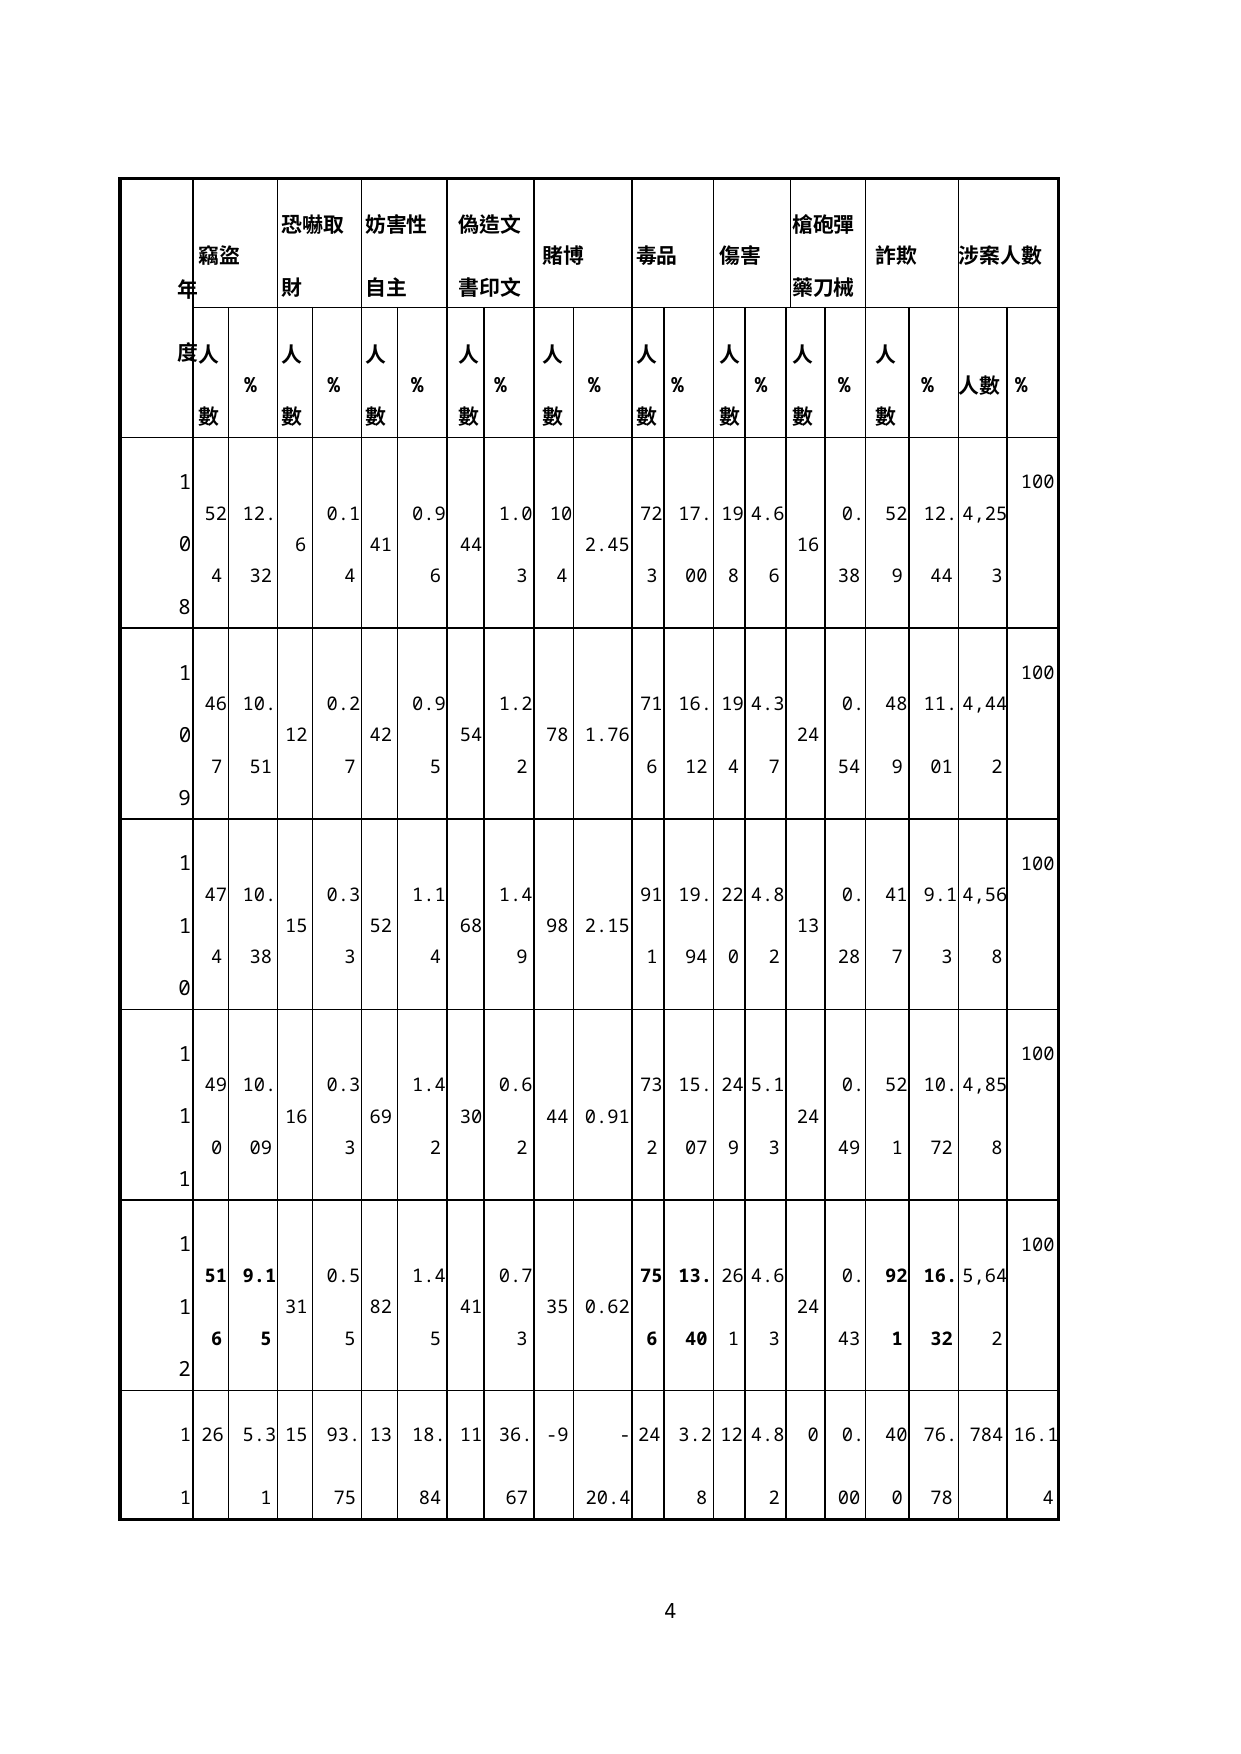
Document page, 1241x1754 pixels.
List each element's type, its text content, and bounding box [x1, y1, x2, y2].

table_cell 44 [535, 1010, 573, 1199]
table_cell 30 [448, 1010, 483, 1199]
table_cell 16.14 [1008, 1391, 1057, 1518]
table_cell 732 [633, 1010, 663, 1199]
table_cell 11.01 [910, 629, 958, 818]
table_cell -9 [535, 1391, 573, 1518]
table_cell 9.15 [229, 1201, 277, 1390]
table_header 傷害 [714, 180, 790, 307]
table_cell % [485, 308, 533, 437]
table_cell 15 [278, 1391, 312, 1518]
table_header 恐嚇取財 [278, 180, 361, 307]
table_cell 5.31 [229, 1391, 277, 1518]
table_cell % [574, 308, 631, 437]
table_header 涉案人數 [959, 180, 1057, 307]
table_cell 人數 [633, 308, 663, 437]
table_cell 110 [122, 820, 192, 1008]
table_cell 490 [194, 1010, 228, 1199]
table_cell 98 [535, 820, 573, 1008]
table_cell 112 [122, 1201, 192, 1390]
table_cell 16 [278, 1010, 312, 1199]
table_cell 0.62 [574, 1201, 631, 1390]
table_cell 4.82 [746, 820, 785, 1008]
table_cell 13 [362, 1391, 397, 1518]
table_cell 100 [1008, 1201, 1057, 1390]
table_cell 82 [362, 1201, 397, 1390]
table_cell 76.78 [910, 1391, 958, 1518]
table_cell 人數 [535, 308, 573, 437]
table_cell 12.32 [229, 438, 277, 627]
table_cell 784 [959, 1391, 1006, 1518]
table_cell 42 [362, 629, 397, 818]
table_cell 112年較111年增減 [122, 1391, 192, 1518]
table_cell 100 [1008, 1010, 1057, 1199]
table_cell 529 [866, 438, 908, 627]
table_cell 10.09 [229, 1010, 277, 1199]
table_cell 69 [362, 1010, 397, 1199]
table_cell 1.49 [485, 820, 533, 1008]
table_cell 93.75 [313, 1391, 361, 1518]
table_header 賭博 [535, 180, 631, 307]
table_cell 0.49 [826, 1010, 865, 1199]
table_cell 人數 [362, 308, 397, 437]
table_cell 24 [787, 1201, 824, 1390]
table_cell 10.51 [229, 629, 277, 818]
table_cell 44 [448, 438, 483, 627]
table_cell 198 [714, 438, 744, 627]
table_cell -20.4 [574, 1391, 631, 1518]
table_header 毒品 [633, 180, 713, 307]
table_cell 16 [787, 438, 824, 627]
table_cell 5,642 [959, 1201, 1006, 1390]
table_cell 11 [448, 1391, 483, 1518]
table_cell 4.66 [746, 438, 785, 627]
table_cell 0.28 [826, 820, 865, 1008]
table_cell 756 [633, 1201, 663, 1390]
table_cell 1.42 [398, 1010, 446, 1199]
table_cell 100 [1008, 629, 1057, 818]
table_cell 人數 [194, 308, 228, 437]
table_cell 41 [362, 438, 397, 627]
table_cell 1.76 [574, 629, 631, 818]
table_cell 0.55 [313, 1201, 361, 1390]
table_cell 4.63 [746, 1201, 785, 1390]
table_cell 6 [278, 438, 312, 627]
table_cell % [746, 308, 785, 437]
table_cell 24 [633, 1391, 663, 1518]
table_cell 1.45 [398, 1201, 446, 1390]
table_cell 0.62 [485, 1010, 533, 1199]
table_cell 723 [633, 438, 663, 627]
table_header 年度 [122, 180, 192, 437]
table_cell 716 [633, 629, 663, 818]
table_cell 0.96 [398, 438, 446, 627]
table_cell 17.00 [665, 438, 713, 627]
table_cell 109 [122, 629, 192, 818]
table_cell 36.67 [485, 1391, 533, 1518]
table_cell 111 [122, 1010, 192, 1199]
table_cell 1.14 [398, 820, 446, 1008]
table_cell 2.15 [574, 820, 631, 1008]
table_cell 68 [448, 820, 483, 1008]
table_cell 0 [787, 1391, 824, 1518]
table_cell 3.28 [665, 1391, 713, 1518]
table_cell 人數 [448, 308, 483, 437]
table_cell 194 [714, 629, 744, 818]
table_cell 4.82 [746, 1391, 785, 1518]
table_cell 4,568 [959, 820, 1006, 1008]
table_cell 35 [535, 1201, 573, 1390]
table_cell 911 [633, 820, 663, 1008]
table_cell 人數 [787, 308, 824, 437]
table_cell 52 [362, 820, 397, 1008]
table_cell 4,253 [959, 438, 1006, 627]
table_cell 31 [278, 1201, 312, 1390]
table_cell 19.94 [665, 820, 713, 1008]
table_cell 78 [535, 629, 573, 818]
table_cell 0.73 [485, 1201, 533, 1390]
table_cell 0.00 [826, 1391, 865, 1518]
table_cell 13.40 [665, 1201, 713, 1390]
table_cell 人數 [278, 308, 312, 437]
table_header 詐欺 [866, 180, 958, 307]
table_cell 4.37 [746, 629, 785, 818]
table_cell 24 [787, 629, 824, 818]
table_cell 100 [1008, 438, 1057, 627]
table_cell 249 [714, 1010, 744, 1199]
table_cell % [826, 308, 865, 437]
table_cell 15.07 [665, 1010, 713, 1199]
table_cell 0.43 [826, 1201, 865, 1390]
table_header 槍砲彈藥刀械 [791, 180, 865, 307]
table_cell 489 [866, 629, 908, 818]
table_cell 9.13 [910, 820, 958, 1008]
table_cell 13 [787, 820, 824, 1008]
table_cell % [229, 308, 277, 437]
table_cell 4,442 [959, 629, 1006, 818]
table_cell 0.33 [313, 820, 361, 1008]
table_cell 10.38 [229, 820, 277, 1008]
table_cell 15 [278, 820, 312, 1008]
table_cell 524 [194, 438, 228, 627]
table_cell 108 [122, 438, 192, 627]
table_cell 人數 [714, 308, 744, 437]
table_cell 921 [866, 1201, 908, 1390]
table_cell 516 [194, 1201, 228, 1390]
table_cell 18.84 [398, 1391, 446, 1518]
table_cell % [398, 308, 446, 437]
table_cell 12 [714, 1391, 744, 1518]
table_cell 417 [866, 820, 908, 1008]
table_cell 2.45 [574, 438, 631, 627]
table_cell 1.03 [485, 438, 533, 627]
table_cell % [910, 308, 958, 437]
table_cell 1.22 [485, 629, 533, 818]
table_cell 41 [448, 1201, 483, 1390]
table_cell 0.27 [313, 629, 361, 818]
table_cell 0.91 [574, 1010, 631, 1199]
table_cell 12 [278, 629, 312, 818]
table_cell 人數 [959, 308, 1006, 437]
table_cell 人數 [866, 308, 908, 437]
table_cell 521 [866, 1010, 908, 1199]
table_cell 0.95 [398, 629, 446, 818]
table_cell 0.38 [826, 438, 865, 627]
table_cell % [1008, 308, 1057, 437]
table_cell 5.13 [746, 1010, 785, 1199]
table_header 竊盜 [194, 180, 277, 307]
table_cell 16.32 [910, 1201, 958, 1390]
table_cell 261 [714, 1201, 744, 1390]
table_cell 0.54 [826, 629, 865, 818]
table_cell 12.44 [910, 438, 958, 627]
table_cell 474 [194, 820, 228, 1008]
table_cell 0.33 [313, 1010, 361, 1199]
table_cell 24 [787, 1010, 824, 1199]
table_cell % [665, 308, 713, 437]
table_cell % [313, 308, 361, 437]
table_header 偽造文書印文 [448, 180, 533, 307]
table_cell 0.14 [313, 438, 361, 627]
table_cell 467 [194, 629, 228, 818]
table_cell 220 [714, 820, 744, 1008]
table_cell 26 [194, 1391, 228, 1518]
table_cell 10.72 [910, 1010, 958, 1199]
table_cell 104 [535, 438, 573, 627]
table_header 妨害性自主 [362, 180, 446, 307]
table_cell 400 [866, 1391, 908, 1518]
table_cell 16.12 [665, 629, 713, 818]
table_cell 4,858 [959, 1010, 1006, 1199]
table_cell 54 [448, 629, 483, 818]
table_cell 100 [1008, 820, 1057, 1008]
